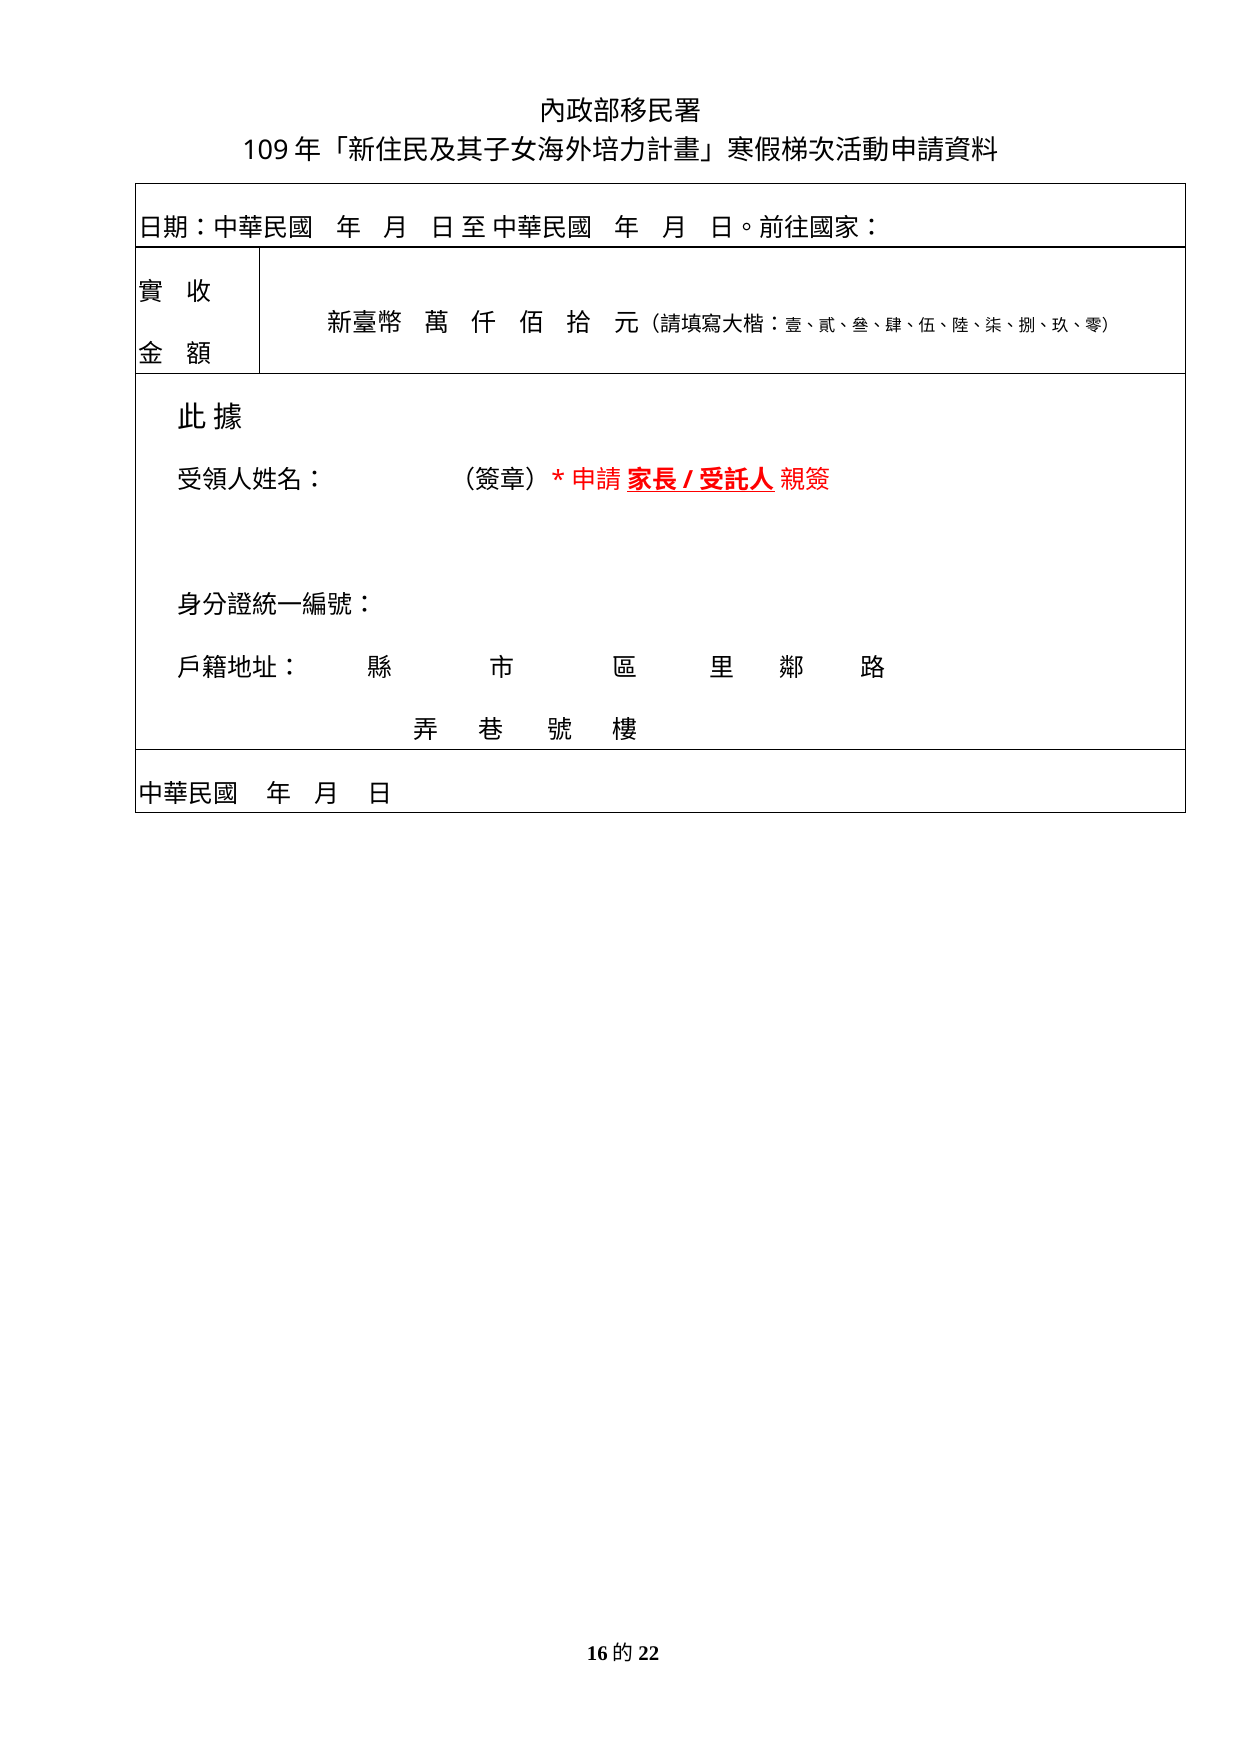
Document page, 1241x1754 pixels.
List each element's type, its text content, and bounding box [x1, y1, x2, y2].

table_cell 實 收 金 額 [136, 248, 259, 372]
table_cell 中華民國 年 月 日 [136, 750, 1185, 812]
table_cell 新臺幣 萬 仟 佰 拾 元（請填寫大楷：壹、貳、叄、肆、伍、陸、柒、捌、玖、零） [260, 248, 1185, 372]
table_cell 此 據 受領人姓名： （簽章）* 申請 家長 / 受託人 親簽 身分證統一編號： 戶籍地址： 縣 市 區 里 鄰 路 弄 巷 號 樓 [136, 374, 1185, 748]
table_cell 日期：中華民國 年 月 日 至 中華民國 年 月 日。前往國家： [136, 184, 1185, 246]
